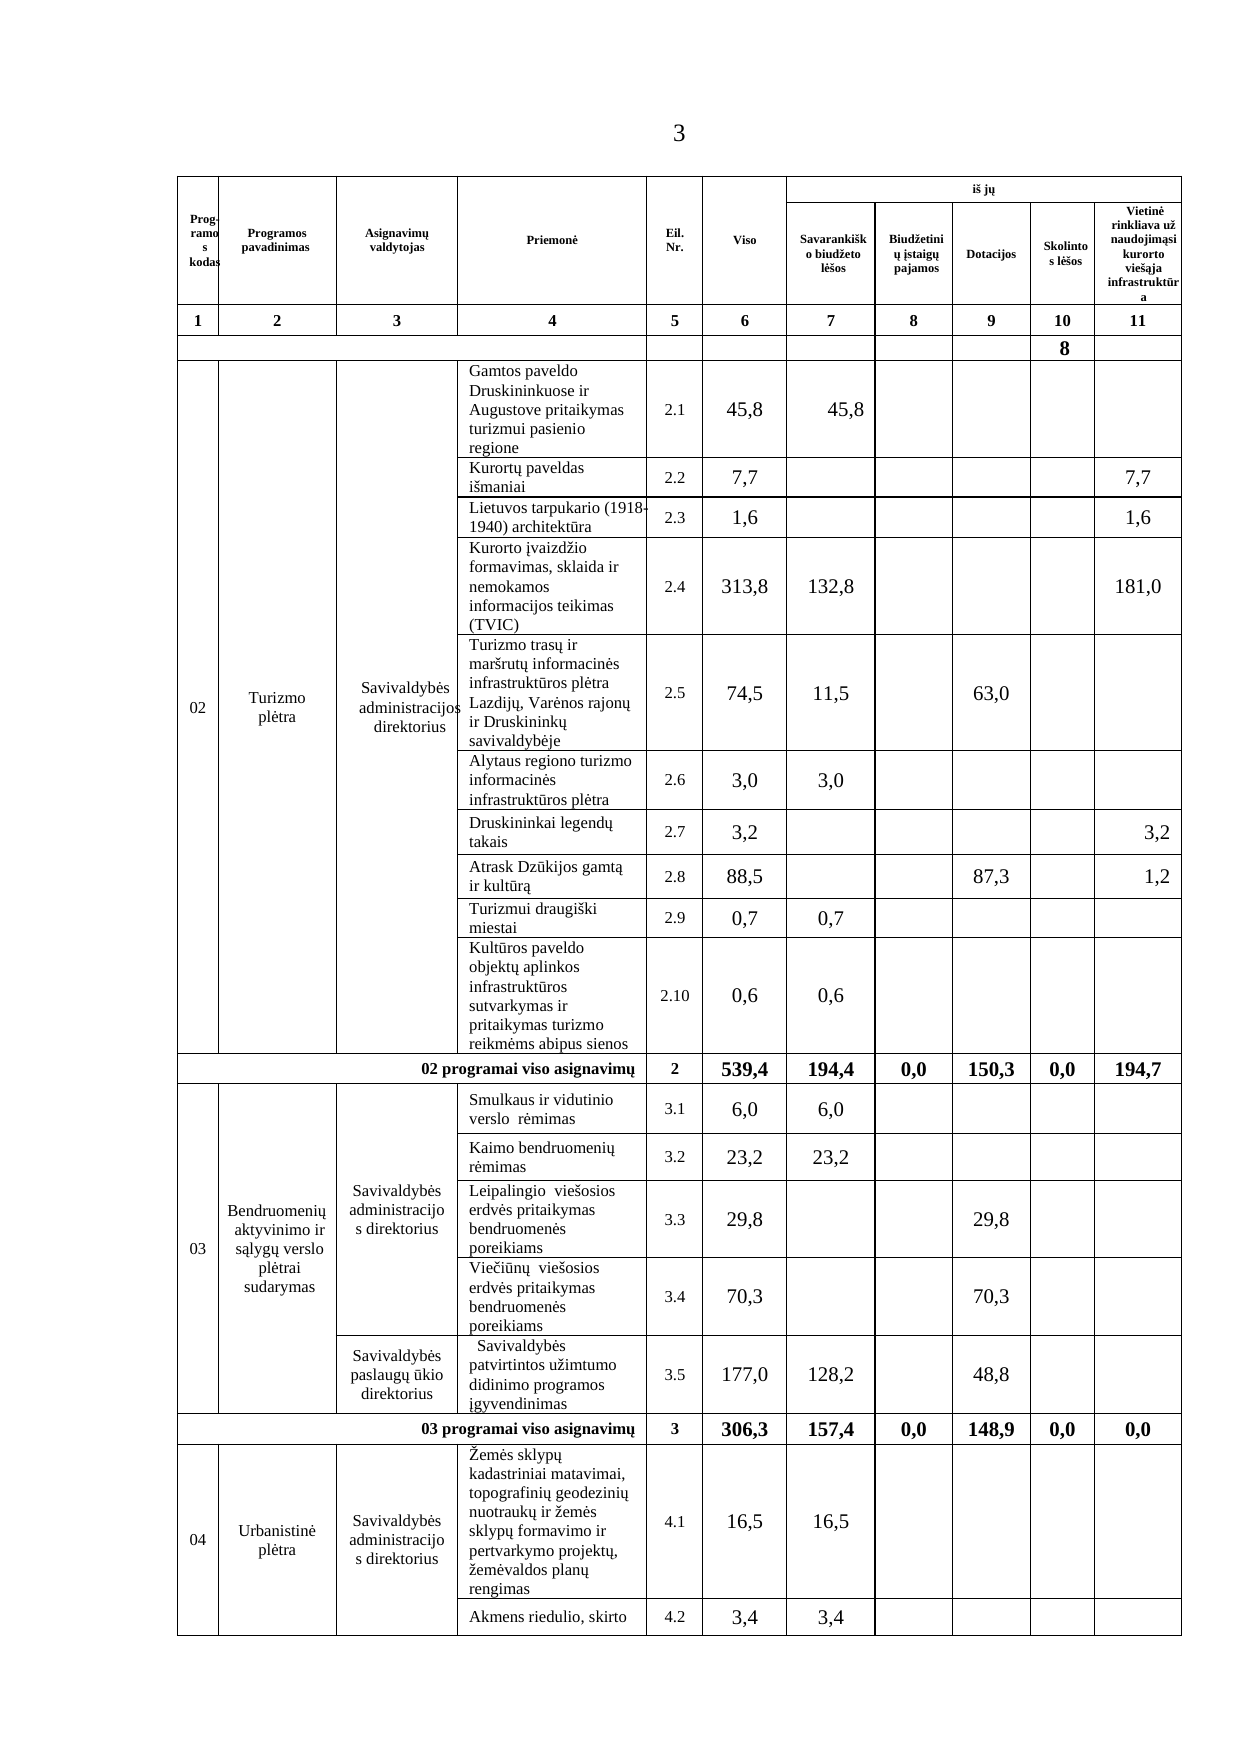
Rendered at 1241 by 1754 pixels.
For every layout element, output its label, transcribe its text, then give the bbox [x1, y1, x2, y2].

table_cell 0,7 [787, 899, 874, 937]
table_cell 3 [337, 305, 457, 335]
table_cell [703, 336, 786, 360]
table_cell [953, 498, 1030, 537]
table_cell 1 [178, 305, 218, 335]
table_header Viso [703, 177, 786, 304]
table_cell Druskininkai legendų takais [458, 810, 646, 854]
table_header Prog-ramos kodas [178, 177, 218, 304]
table_cell [953, 336, 1030, 360]
table_cell 7 [787, 305, 874, 335]
table_cell 3,2 [1095, 810, 1181, 854]
table_cell 6 [703, 305, 786, 335]
table_cell [1031, 538, 1094, 634]
table_cell [876, 938, 952, 1053]
table_cell [1095, 1134, 1181, 1179]
table_cell 7,7 [1095, 458, 1181, 496]
table_cell [1031, 1258, 1094, 1335]
table_cell 0,6 [787, 938, 874, 1053]
table_cell 23,2 [787, 1134, 874, 1179]
table_cell [1031, 498, 1094, 537]
table_cell [876, 1445, 952, 1598]
table_cell 02 programai viso asignavimų [178, 1054, 646, 1083]
table_cell 87,3 [953, 855, 1030, 898]
table_cell 70,3 [703, 1258, 786, 1335]
table_cell 9 [953, 305, 1030, 335]
table_cell 10 [1031, 305, 1094, 335]
table_cell 148,9 [953, 1414, 1030, 1443]
table_cell [1095, 751, 1181, 808]
table_cell 04 [178, 1445, 218, 1635]
table_cell 194,4 [787, 1054, 874, 1083]
table_cell 2.10 [647, 938, 702, 1053]
table_cell Atrask Dzūkijos gamtą ir kultūrą [458, 855, 646, 898]
table_cell [787, 1258, 874, 1335]
table_cell 5 [647, 305, 702, 335]
table_cell Savivaldybės administracijos direktorius [337, 361, 457, 1053]
table_cell [787, 1181, 874, 1257]
table_cell 0,0 [1095, 1414, 1181, 1443]
table_cell [876, 498, 952, 537]
table_cell 1,2 [1095, 855, 1181, 898]
table_cell 2.4 [647, 538, 702, 634]
table_cell [1031, 899, 1094, 937]
table_cell 6,0 [787, 1084, 874, 1133]
table_cell [953, 458, 1030, 496]
table_cell 3.2 [647, 1134, 702, 1179]
table_cell Kurortų paveldas išmaniai [458, 458, 646, 496]
table_cell [876, 458, 952, 496]
table_cell 3.1 [647, 1084, 702, 1133]
table_cell Akmens riedulio, skirto [458, 1599, 646, 1635]
table_cell [787, 336, 874, 360]
table_cell 2.2 [647, 458, 702, 496]
table_cell 2 [647, 1054, 702, 1083]
table_cell [953, 810, 1030, 854]
table_cell 70,3 [953, 1258, 1030, 1335]
table_cell 11 [1095, 305, 1181, 335]
table_cell 2.1 [647, 361, 702, 457]
table_cell Lietuvos tarpukario (1918-1940) architektūra [458, 498, 646, 537]
table_header Asignavimų valdytojas [337, 177, 457, 304]
table_cell [1031, 751, 1094, 808]
table_cell [787, 498, 874, 537]
table_cell [1031, 635, 1094, 750]
table_cell [1095, 1084, 1181, 1133]
table_cell 539,4 [703, 1054, 786, 1083]
table_cell Turizmo trasų ir maršrutų informacinės infrastruktūros plėtra Lazdijų, Varėnos rajonų ir Druskininkų savivaldybėje [458, 635, 646, 750]
table_cell Kaimo bendruomenių rėmimas [458, 1134, 646, 1179]
table_cell Leipalingio viešosios erdvės pritaikymas bendruomenės poreikiams [458, 1181, 646, 1257]
table_cell 0,0 [876, 1054, 952, 1083]
table_cell [1095, 899, 1181, 937]
table_cell 4.2 [647, 1599, 702, 1635]
table_cell 16,5 [787, 1445, 874, 1598]
table_cell 48,8 [953, 1336, 1030, 1413]
table_cell [876, 1258, 952, 1335]
table_cell [953, 538, 1030, 634]
table_cell Skolintos lėšos [1031, 203, 1094, 304]
table_cell 3.3 [647, 1181, 702, 1257]
table_cell Savarankiško biudžeto lėšos [787, 203, 874, 304]
table_cell Turizmo plėtra [219, 361, 336, 1053]
table_cell [953, 1445, 1030, 1598]
table_cell [876, 1336, 952, 1413]
table_cell 4.1 [647, 1445, 702, 1598]
table_cell [953, 1084, 1030, 1133]
table_cell [876, 810, 952, 854]
table_cell 2.9 [647, 899, 702, 937]
table_cell 03 [178, 1084, 218, 1413]
table_cell 313,8 [703, 538, 786, 634]
table_cell [876, 899, 952, 937]
table_cell 29,8 [703, 1181, 786, 1257]
table_cell 181,0 [1095, 538, 1181, 634]
table_cell [787, 810, 874, 854]
table_header Programos pavadinimas [219, 177, 336, 304]
table_cell 306,3 [703, 1414, 786, 1443]
table_cell [876, 538, 952, 634]
table_cell 2.3 [647, 498, 702, 537]
table_cell 0,0 [1031, 1414, 1094, 1443]
table_cell Turizmui draugiški miestai [458, 899, 646, 937]
table_cell 2 [219, 305, 336, 335]
table_cell Biudžetinių įstaigų pajamos [876, 203, 952, 304]
table_cell 23,2 [703, 1134, 786, 1179]
table_cell [1031, 458, 1094, 496]
table_cell 74,5 [703, 635, 786, 750]
table_cell [787, 855, 874, 898]
table_cell [876, 855, 952, 898]
table_cell 1,6 [1095, 498, 1181, 537]
table_cell [953, 361, 1030, 457]
table_cell [1031, 1084, 1094, 1133]
table_cell [1095, 1181, 1181, 1257]
table_cell 150,3 [953, 1054, 1030, 1083]
table_cell 177,0 [703, 1336, 786, 1413]
table_cell 128,2 [787, 1336, 874, 1413]
table_cell 0,0 [1031, 1054, 1094, 1083]
table_cell [1031, 855, 1094, 898]
table_cell Smulkaus ir vidutinio verslo rėmimas [458, 1084, 646, 1133]
table_cell 3,0 [787, 751, 874, 808]
table_cell [953, 1599, 1030, 1635]
table_cell [1095, 361, 1181, 457]
table_cell 16,5 [703, 1445, 786, 1598]
table_cell [953, 899, 1030, 937]
table_cell 8 [1031, 336, 1094, 360]
table_cell [1031, 1181, 1094, 1257]
table_cell 3,4 [703, 1599, 786, 1635]
table_cell [1095, 635, 1181, 750]
table_cell [876, 361, 952, 457]
table_cell Alytaus regiono turizmo informacinės infrastruktūros plėtra [458, 751, 646, 808]
table_cell 3,4 [787, 1599, 874, 1635]
table_cell [1031, 938, 1094, 1053]
table_cell Savivaldybės administracijos direktorius [337, 1445, 457, 1635]
table_header Priemonė [458, 177, 646, 304]
table_cell [1095, 1445, 1181, 1598]
table_cell [1031, 1134, 1094, 1179]
table_cell 3 [647, 1414, 702, 1443]
table_cell [1031, 1445, 1094, 1598]
table_cell 29,8 [953, 1181, 1030, 1257]
table_cell 1,6 [703, 498, 786, 537]
table_header Eil. Nr. [647, 177, 702, 304]
table_cell 4 [458, 305, 646, 335]
table_cell [1031, 1336, 1094, 1413]
table_cell Kurorto įvaizdžio formavimas, sklaida ir nemokamos informacijos teikimas (TVIC) [458, 538, 646, 634]
table_cell 6,0 [703, 1084, 786, 1133]
table_cell 11,5 [787, 635, 874, 750]
table_cell [1095, 1336, 1181, 1413]
table_cell 03 programai viso asignavimų [178, 1414, 646, 1443]
table_cell Bendruomenių aktyvinimo ir sąlygų verslo plėtrai sudarymas [219, 1084, 336, 1413]
table_cell [787, 458, 874, 496]
table_cell 2.7 [647, 810, 702, 854]
table_header iš jų [787, 177, 1181, 202]
table_cell [876, 1599, 952, 1635]
table_cell [1031, 1599, 1094, 1635]
table_cell 3.5 [647, 1336, 702, 1413]
table_cell [876, 751, 952, 808]
table_cell 3,2 [703, 810, 786, 854]
table_cell Savivaldybės paslaugų ūkio direktorius [337, 1336, 457, 1413]
table_cell 2.8 [647, 855, 702, 898]
table_cell [178, 336, 646, 360]
table_cell [953, 1134, 1030, 1179]
table_cell Žemės sklypų kadastriniai matavimai, topografinių geodezinių nuotraukų ir žemės sklypų formavimo ir pertvarkymo projektų, žemėvaldos planų rengimas [458, 1445, 646, 1598]
table_cell Urbanistinė plėtra [219, 1445, 336, 1635]
table_cell 2.5 [647, 635, 702, 750]
table_cell [876, 336, 952, 360]
table_cell 3.4 [647, 1258, 702, 1335]
table_cell 157,4 [787, 1414, 874, 1443]
table_cell 02 [178, 361, 218, 1053]
table_cell 0,0 [876, 1414, 952, 1443]
table_cell [876, 1084, 952, 1133]
table_cell [876, 635, 952, 750]
table_cell [876, 1134, 952, 1179]
table_cell 63,0 [953, 635, 1030, 750]
table_cell Viečiūnų viešosios erdvės pritaikymas bendruomenės poreikiams [458, 1258, 646, 1335]
table_cell 0,6 [703, 938, 786, 1053]
table_cell Kultūros paveldo objektų aplinkos infrastruktūros sutvarkymas ir pritaikymas turizmo reikmėms abipus sienos [458, 938, 646, 1053]
table_cell Savivaldybės patvirtintos užimtumo didinimo programos įgyvendinimas [458, 1336, 646, 1413]
table_cell [1095, 938, 1181, 1053]
table_cell [1095, 1258, 1181, 1335]
table_cell [876, 1181, 952, 1257]
table_cell 0,7 [703, 899, 786, 937]
table_cell 194,7 [1095, 1054, 1181, 1083]
table_cell 2.6 [647, 751, 702, 808]
table_cell Gamtos paveldo Druskininkuose ir Augustove pritaikymas turizmui pasienio regione [458, 361, 646, 457]
table_cell 3,0 [703, 751, 786, 808]
table_cell [1031, 361, 1094, 457]
table_cell 8 [876, 305, 952, 335]
table_cell [953, 751, 1030, 808]
table_cell 88,5 [703, 855, 786, 898]
table_cell Vietinė rinkliava už naudojimąsi kurorto viešąja infrastruktūra [1095, 203, 1181, 304]
table_cell [647, 336, 702, 360]
table_cell [1095, 336, 1181, 360]
table_cell [1095, 1599, 1181, 1635]
table_cell Savivaldybės administracijos direktorius [337, 1084, 457, 1335]
table_cell 7,7 [703, 458, 786, 496]
table_cell [1031, 810, 1094, 854]
table_cell 45,8 [703, 361, 786, 457]
table_cell [953, 938, 1030, 1053]
table_cell 132,8 [787, 538, 874, 634]
table_cell Dotacijos [953, 203, 1030, 304]
table_cell 45,8 [787, 361, 874, 457]
